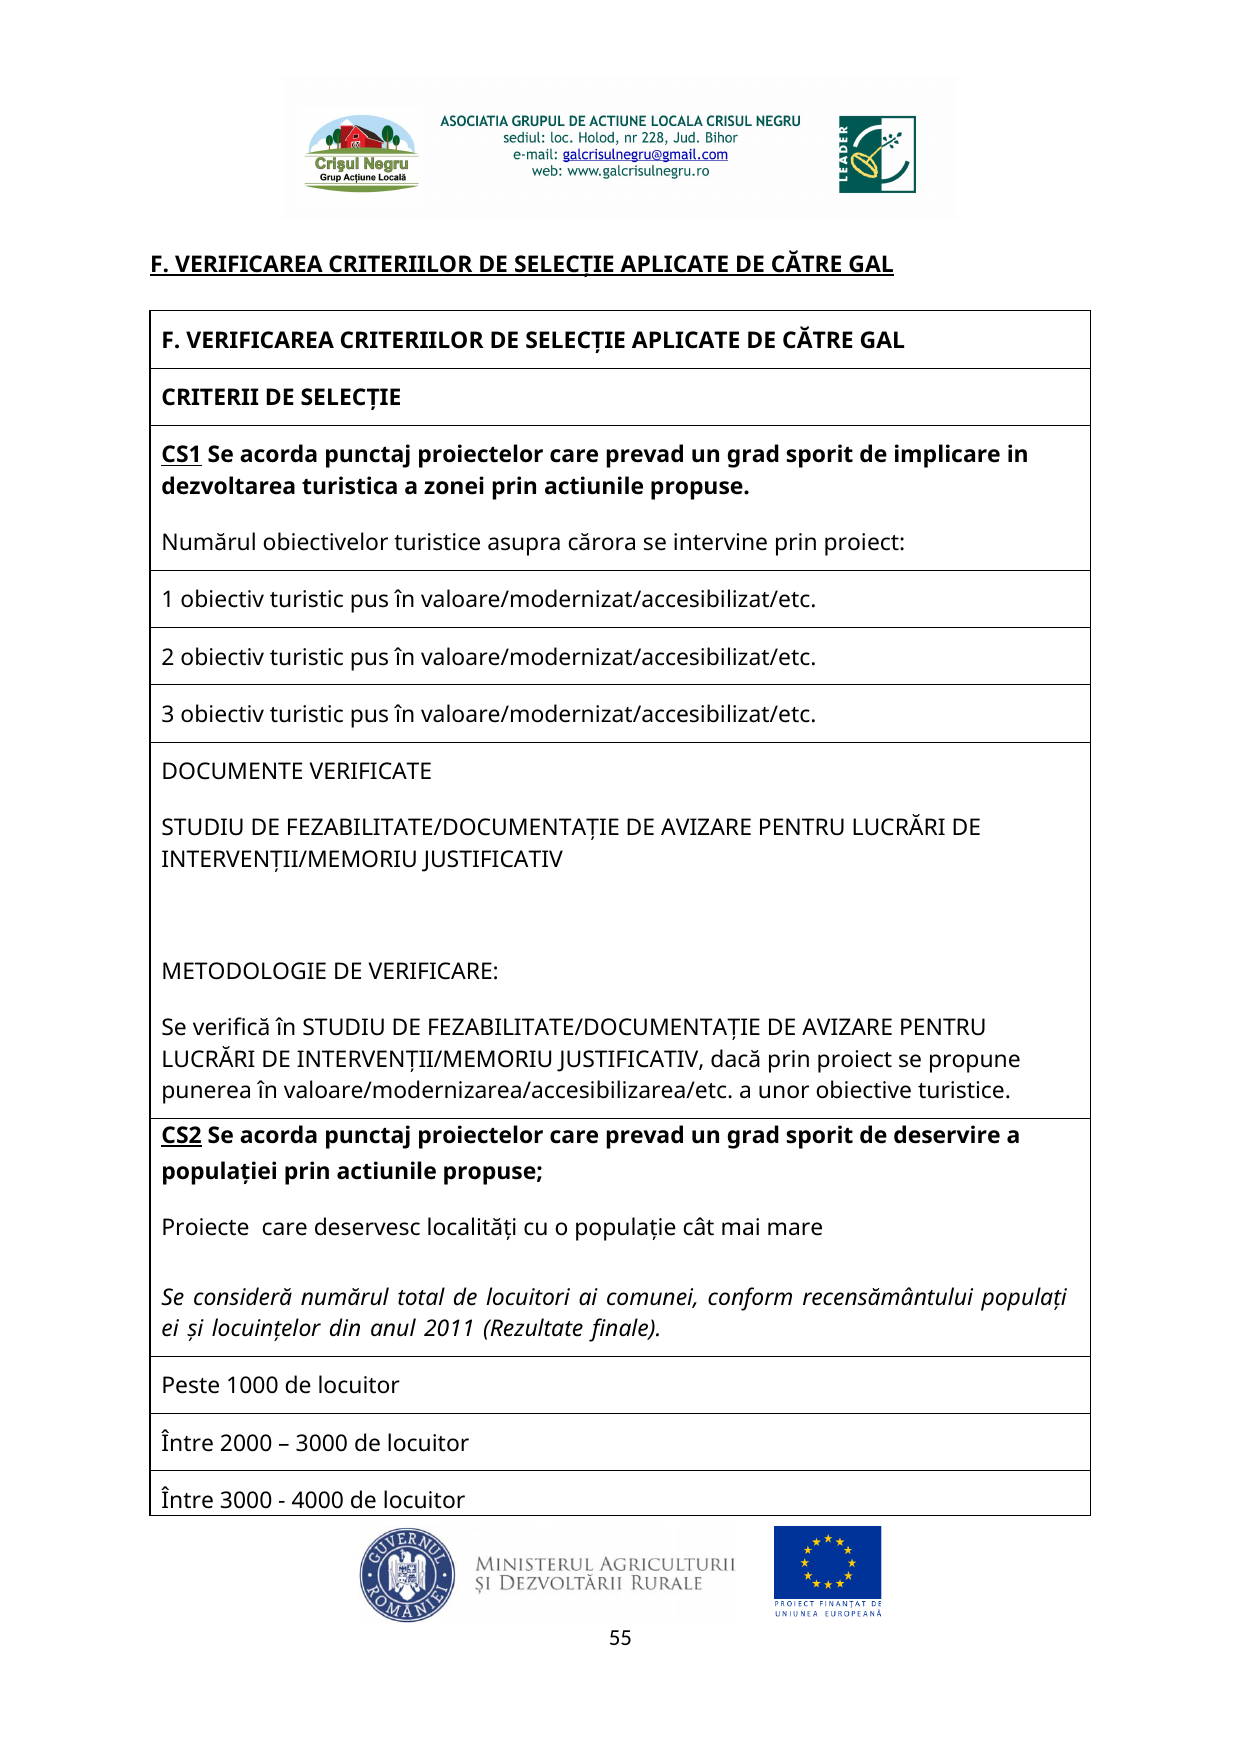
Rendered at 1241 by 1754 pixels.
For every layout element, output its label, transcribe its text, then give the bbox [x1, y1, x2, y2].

text F. VERIFICAREA CRITERIILOR DE SELECȚIE APLICATE DE CĂTRE GAL [150, 248, 1090, 279]
table_cell CS2 Se acorda punctaj proiectelor care prevad un grad sporit de deservire a populației prin actiunile propuse; Proiecte care deservesc localităţi cu o populație cât mai mare Se consideră numărul total de locuitori ai comunei, conform recensământului populaţiei şi locuinţelor din anul 2011 (Rezultate finale). [151, 1119, 1090, 1356]
table_cell 2 obiectiv turistic pus în valoare/modernizat/accesibilizat/etc. [151, 628, 1090, 684]
table_cell Între 3000 - 4000 de locuitor [151, 1471, 1090, 1515]
table_header F. VERIFICAREA CRITERIILOR DE SELECȚIE APLICATE DE CĂTRE GAL [151, 311, 1090, 368]
table_cell DOCUMENTE VERIFICATE STUDIU DE FEZABILITATE/DOCUMENTAŢIE DE AVIZARE PENTRU LUCRĂRI DE INTERVENŢII/MEMORIU JUSTIFICATIV METODOLOGIE DE VERIFICARE: Se verifică în STUDIU DE FEZABILITATE/DOCUMENTAŢIE DE AVIZARE PENTRU LUCRĂRI DE INTERVENŢII/MEMORIU JUSTIFICATIV, dacă prin proiect se propune punerea în valoare/modernizarea/accesibilizarea/etc. a unor obiective turistice. [151, 743, 1090, 1118]
table_cell 3 obiectiv turistic pus în valoare/modernizat/accesibilizat/etc. [151, 685, 1090, 742]
table_cell 1 obiectiv turistic pus în valoare/modernizat/accesibilizat/etc. [151, 571, 1090, 627]
table_cell CRITERII DE SELECȚIE [151, 369, 1090, 425]
table_cell Între 2000 – 3000 de locuitor [151, 1414, 1090, 1470]
table_cell CS1 Se acorda punctaj proiectelor care prevad un grad sporit de implicare in dezvoltarea turistica a zonei prin actiunile propuse. Numărul obiectivelor turistice asupra cărora se intervine prin proiect: [151, 426, 1090, 570]
table_cell Peste 1000 de locuitor [151, 1357, 1090, 1413]
